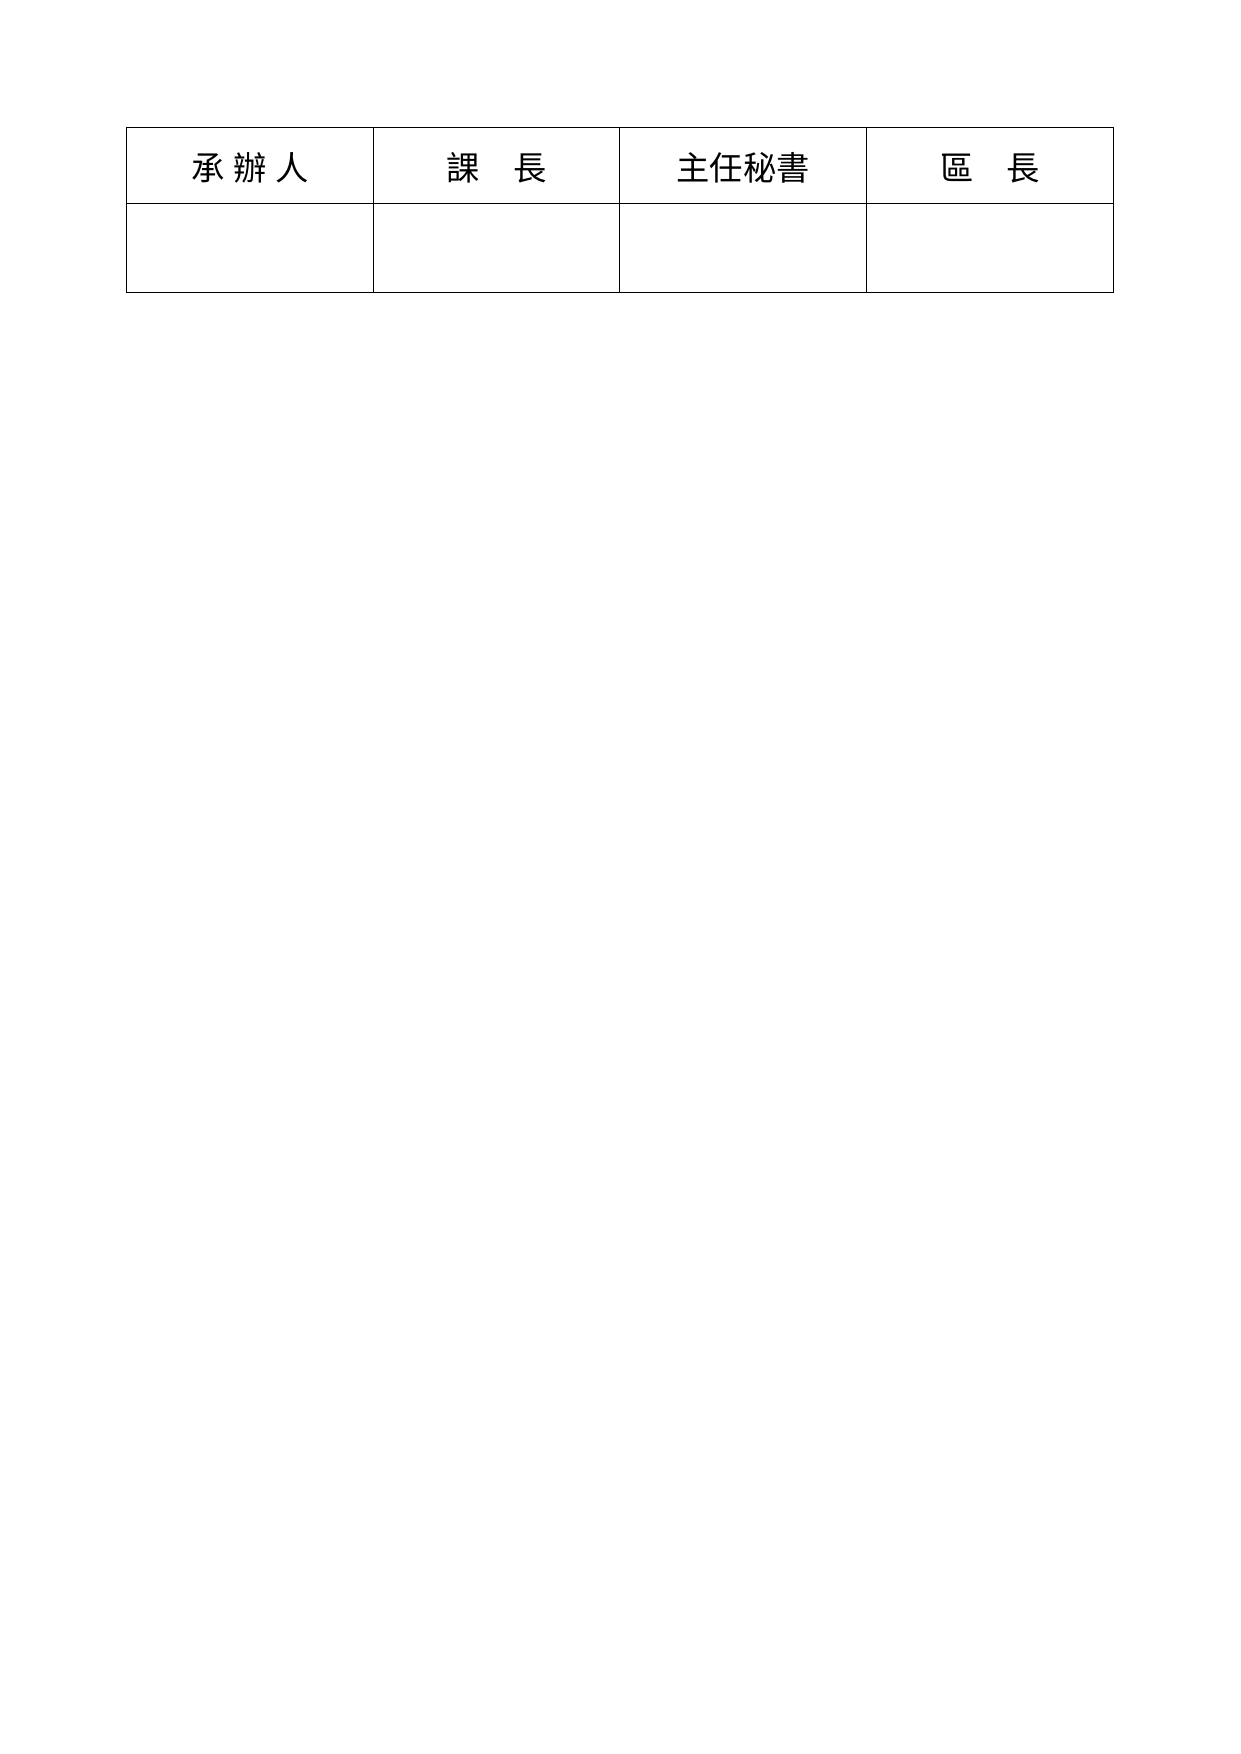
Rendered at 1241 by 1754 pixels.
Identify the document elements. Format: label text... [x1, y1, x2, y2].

table_cell [127, 204, 373, 292]
table_cell 主任秘書 [620, 128, 866, 203]
table_cell 承 辦 人 [127, 128, 373, 203]
table_cell [620, 204, 866, 292]
table_cell [867, 204, 1113, 292]
table_cell 課 長 [374, 128, 619, 203]
table_cell 區 長 [867, 128, 1113, 203]
table_cell [374, 204, 619, 292]
